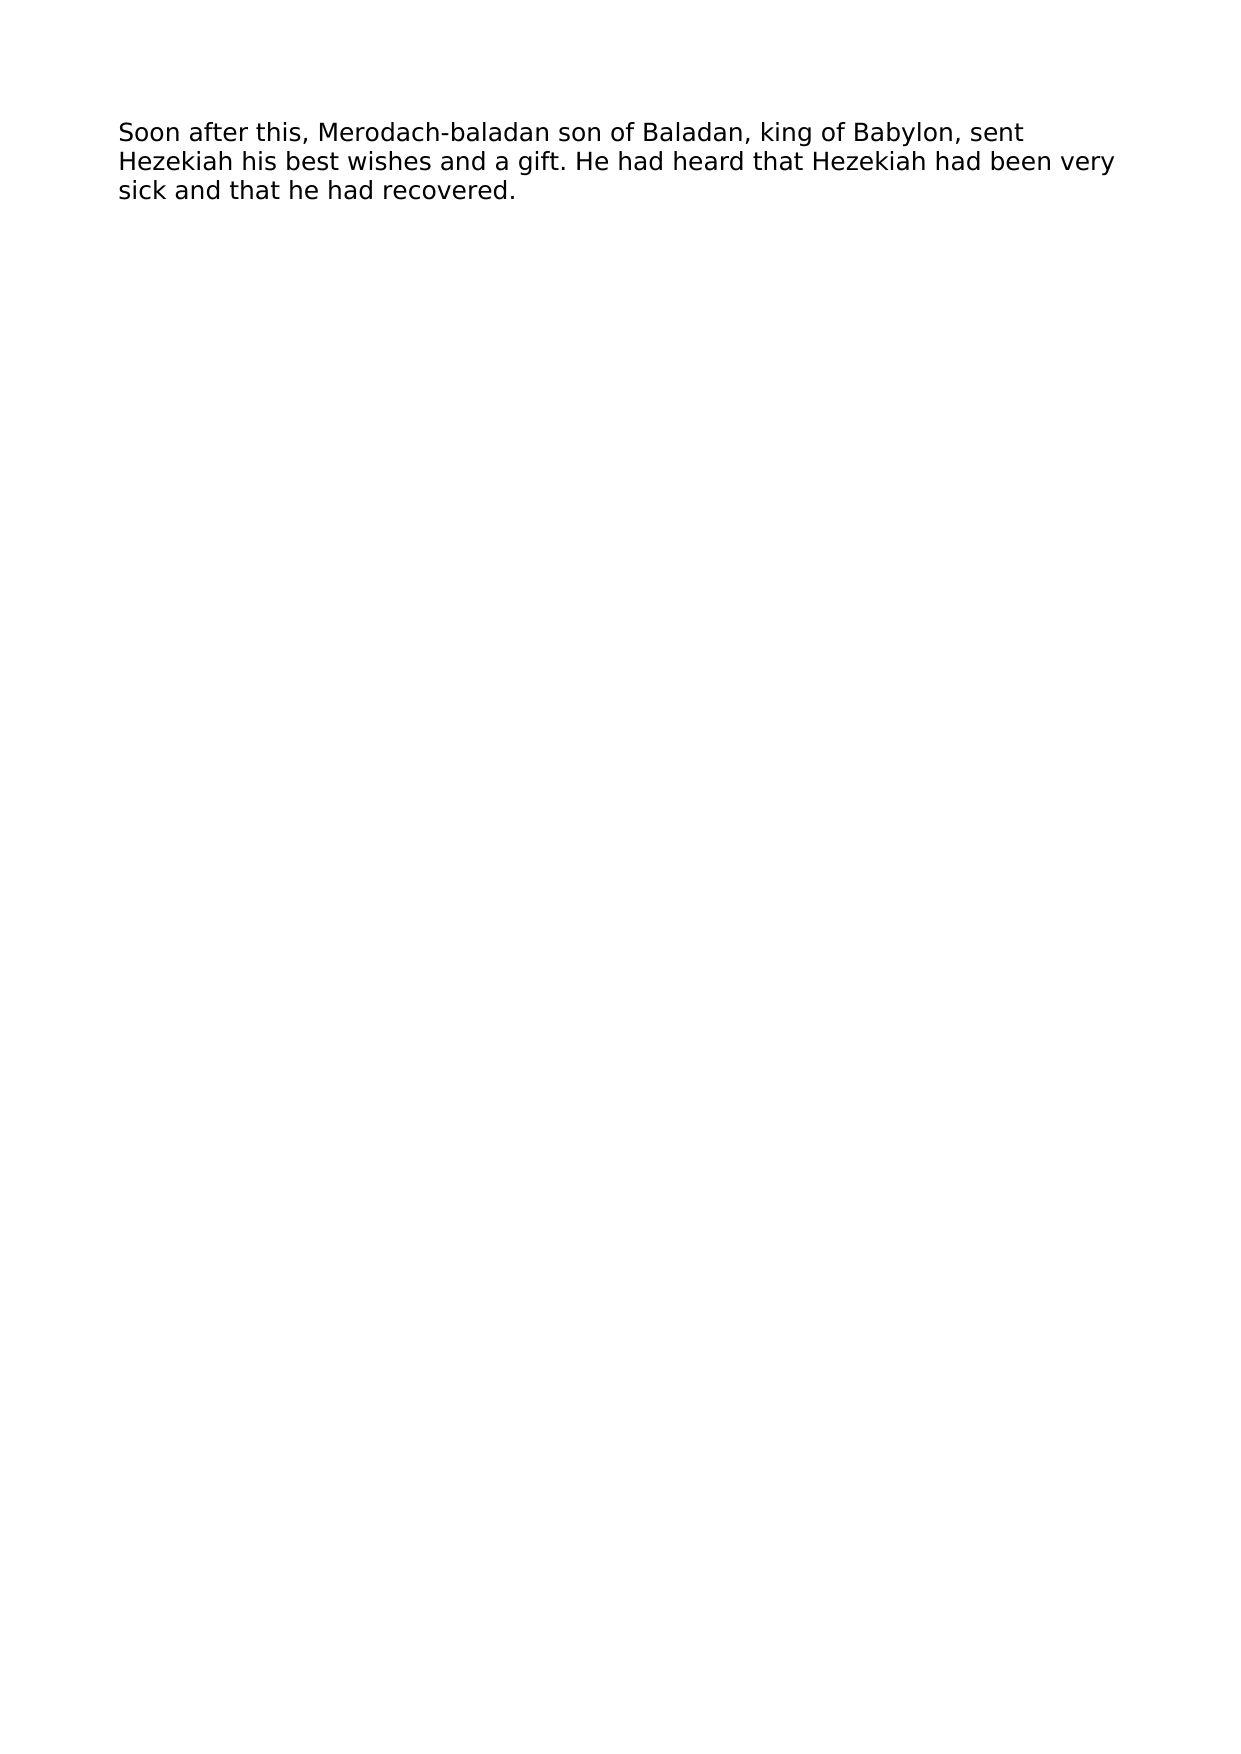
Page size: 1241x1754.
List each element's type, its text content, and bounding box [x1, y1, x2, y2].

text Soon after this, Merodach-baladan son of Baladan, king of Babylon, sent Hezekiah his best wishes and a gift. He had heard that Hezekiah had been very sick and that he had recovered. [118, 118, 1122, 206]
